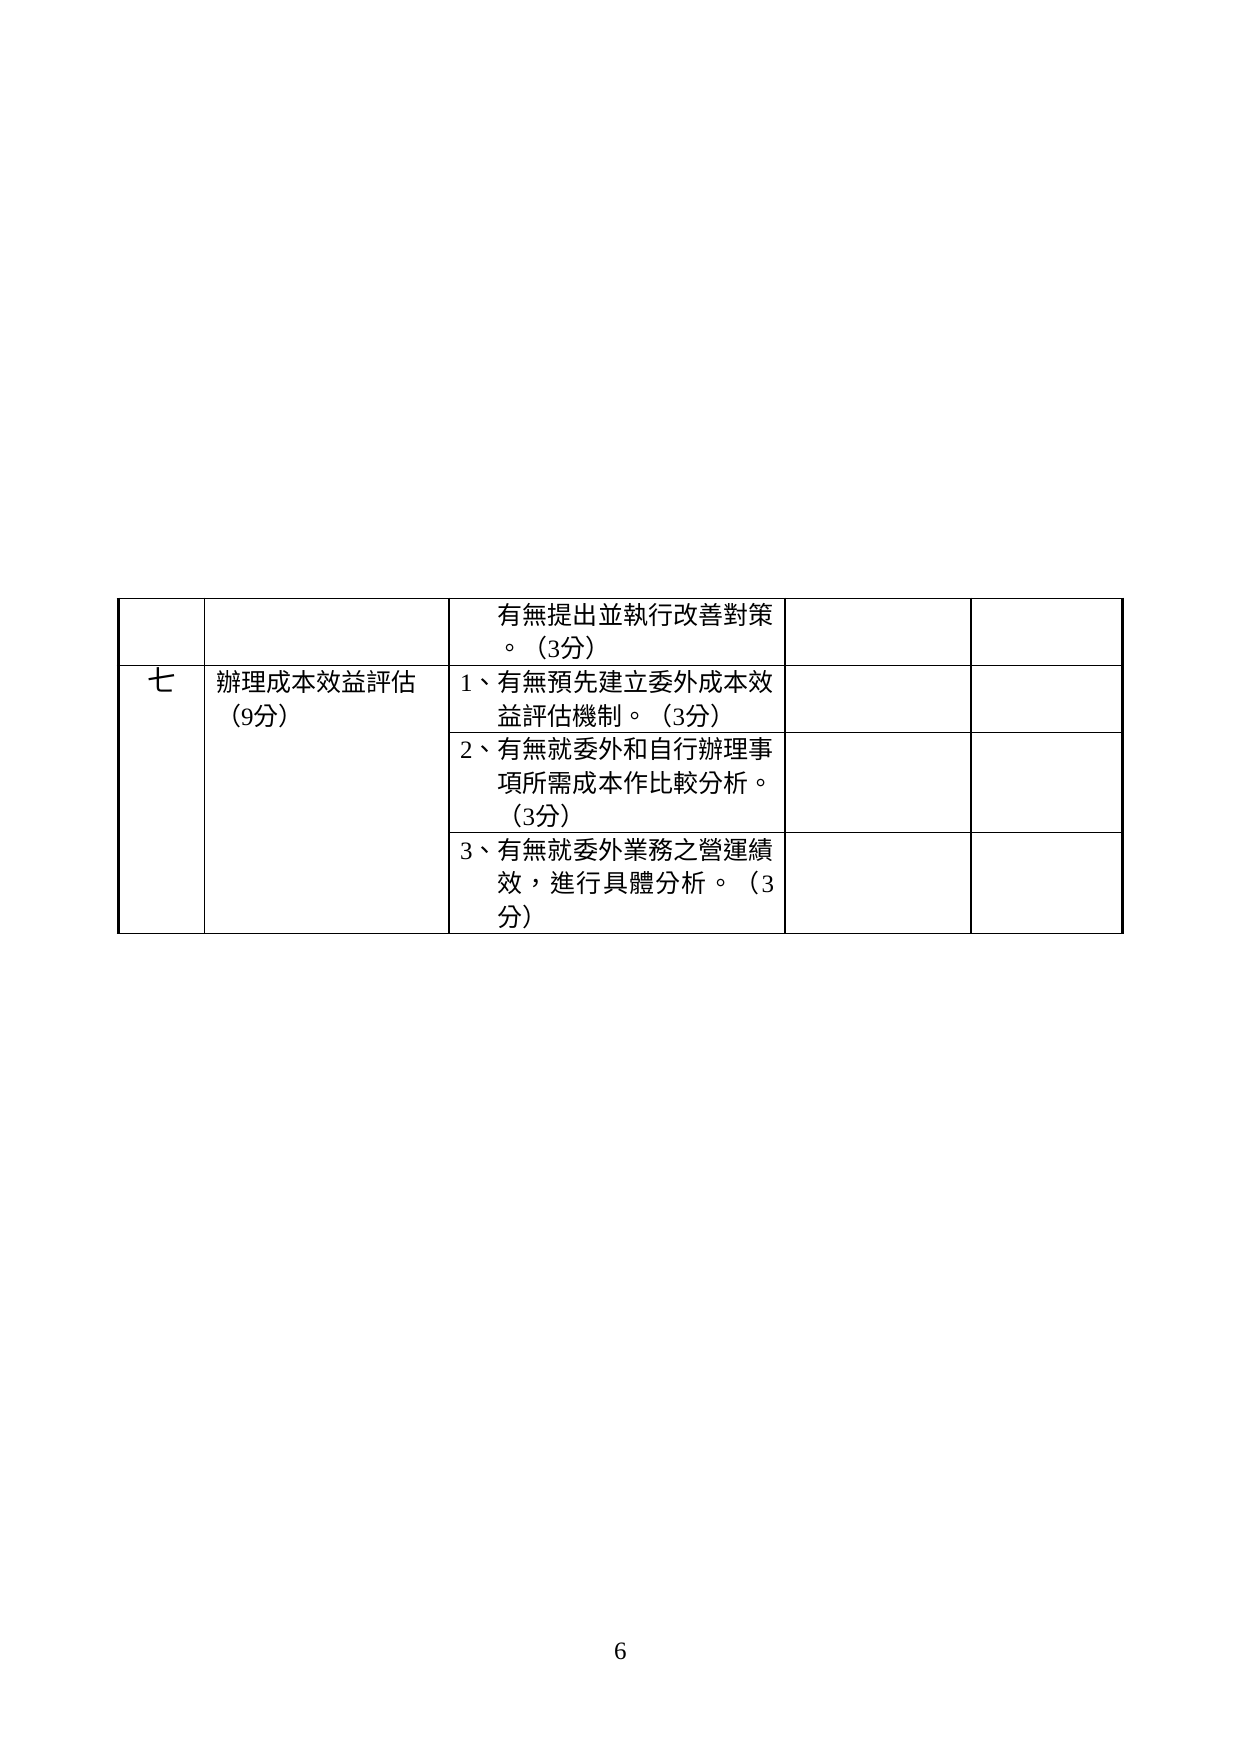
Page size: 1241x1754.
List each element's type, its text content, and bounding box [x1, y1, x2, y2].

table_cell 七 [120, 666, 204, 933]
table_cell [972, 666, 1121, 732]
table_cell [786, 666, 970, 732]
table_cell 有無提出並執行改善對策。（3分） [450, 599, 784, 664]
table_cell 2、有無就委外和自行辦理事項所需成本作比較分析。（3分） [450, 733, 784, 832]
table_cell [120, 599, 204, 664]
table_cell [786, 599, 970, 664]
table_cell [786, 733, 970, 832]
table_cell [972, 599, 1121, 664]
table_cell [786, 833, 970, 933]
table_cell [972, 733, 1121, 832]
table_cell 1、有無預先建立委外成本效益評估機制。（3分） [450, 666, 784, 732]
table_cell [205, 599, 448, 664]
table_cell [972, 833, 1121, 933]
table_cell 3、有無就委外業務之營運績效，進行具體分析。（3分） [450, 833, 784, 933]
table_cell 辦理成本效益評估 （9分） [205, 666, 448, 933]
